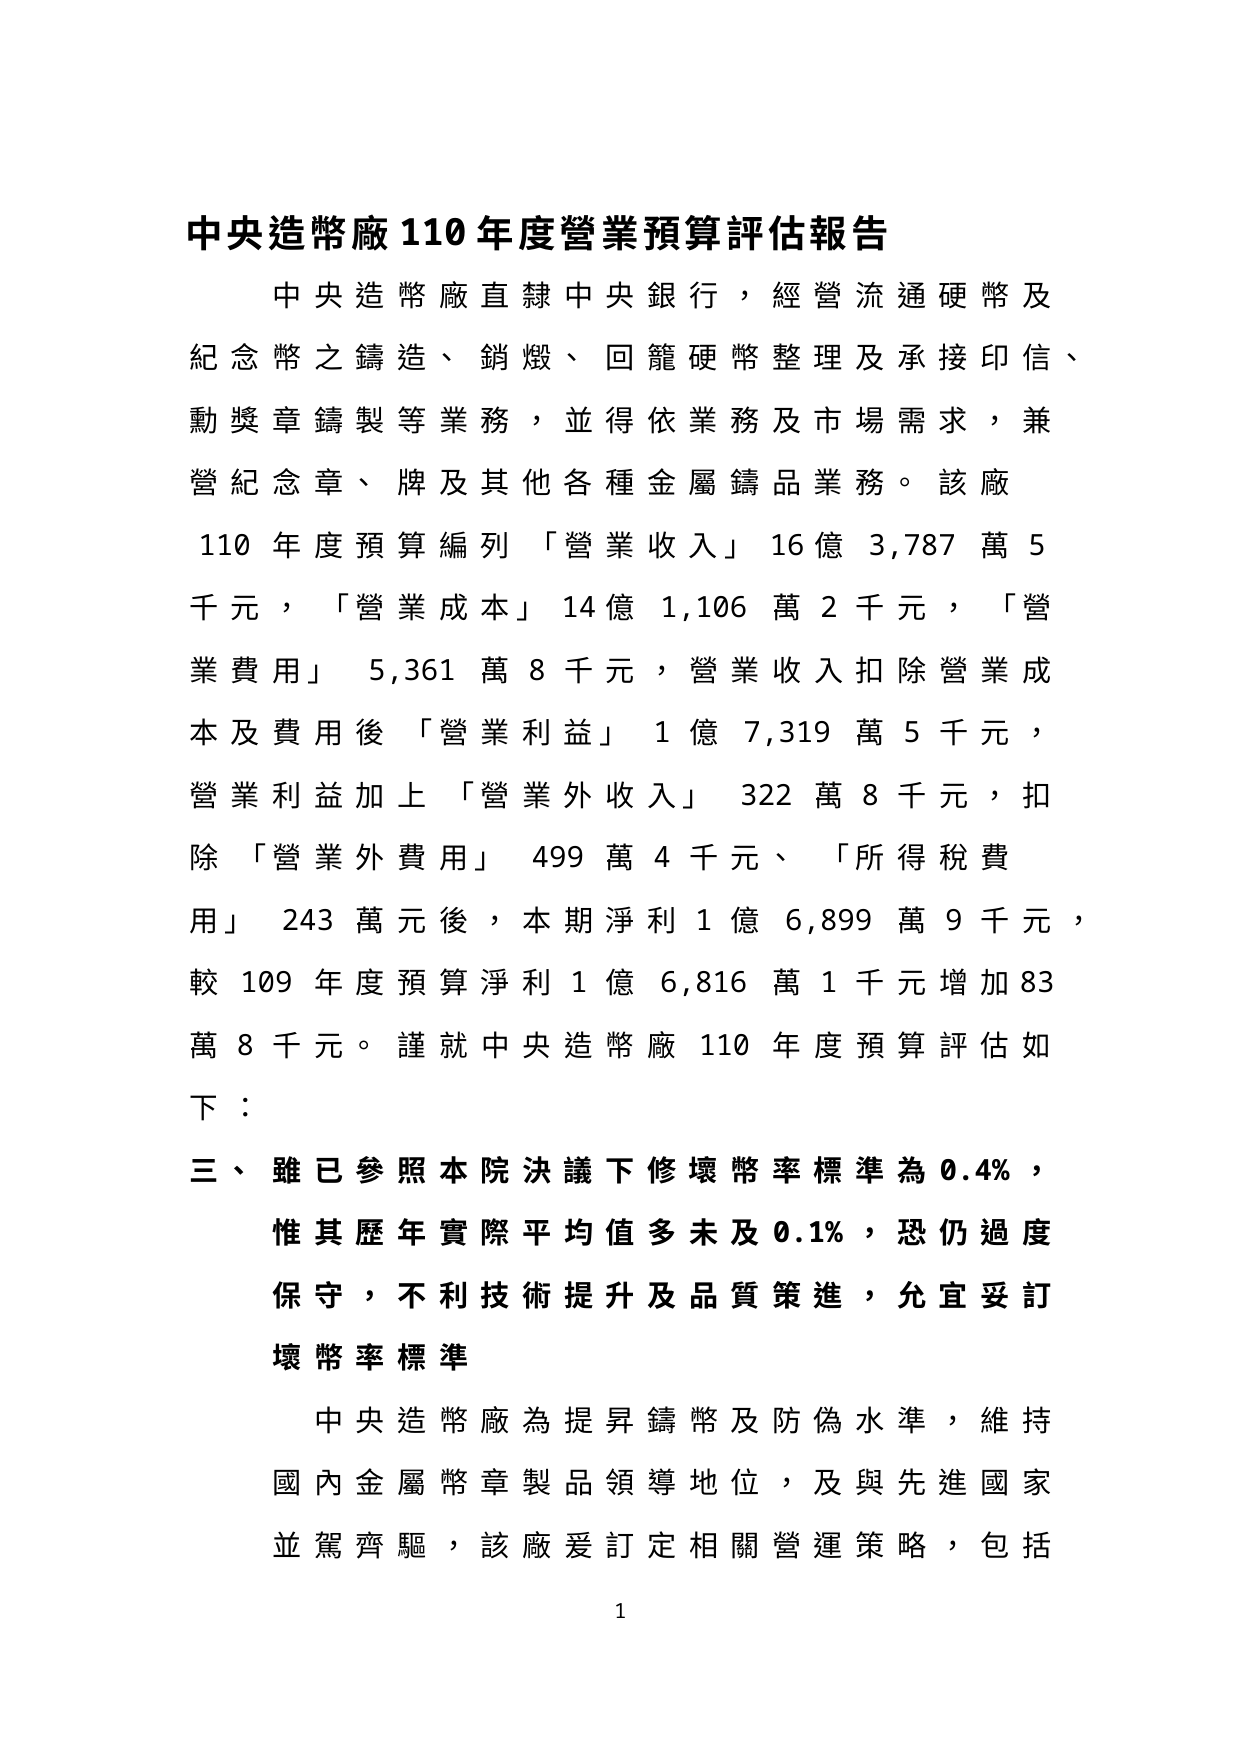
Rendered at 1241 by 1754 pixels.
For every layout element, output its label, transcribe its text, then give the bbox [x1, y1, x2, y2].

text 三、雖已參照本院決議下修壞幣率標準為0.4%，惟其歷年實際平均值多未及0.1%，恐仍過度保守，不利技術提升及品質策進，允宜妥訂壞幣率標準 [183, 1127, 1058, 1377]
text 中央造幣廠為提昇鑄幣及防偽水準，維持國內金屬幣章製品領導地位，及與先進國家並駕齊驅，該廠爰訂定相關營運策略，包括 [242, 1377, 1058, 1564]
text 中央造幣廠直隸中央銀行，經營流通硬幣及紀念幣之鑄造、銷燬、回籠硬幣整理及承接印信、勳獎章鑄製等業務，並得依業務及市場需求，兼營紀念章、牌及其他各種金屬鑄品業務。該廠110年度預算編列「營業收入」16億3,787萬5千元，「營業成本」14億1,106萬2千元，「營業費用」5,361萬8千元，營業收入扣除營業成本及費用後「營業利益」1億7,319萬5千元，營業利益加上「營業外收入」322萬8千元，扣除「營業外費用」499萬4千元、「所得稅費用」243萬元後，本期淨利1億6,899萬9千元，較109年度預算淨利1億6,816萬1千元增加83萬8千元。謹就中央造幣廠110年度預算評估如下： [183, 252, 1058, 1127]
text 中央造幣廠110年度營業預算評估報告 [183, 189, 1058, 252]
